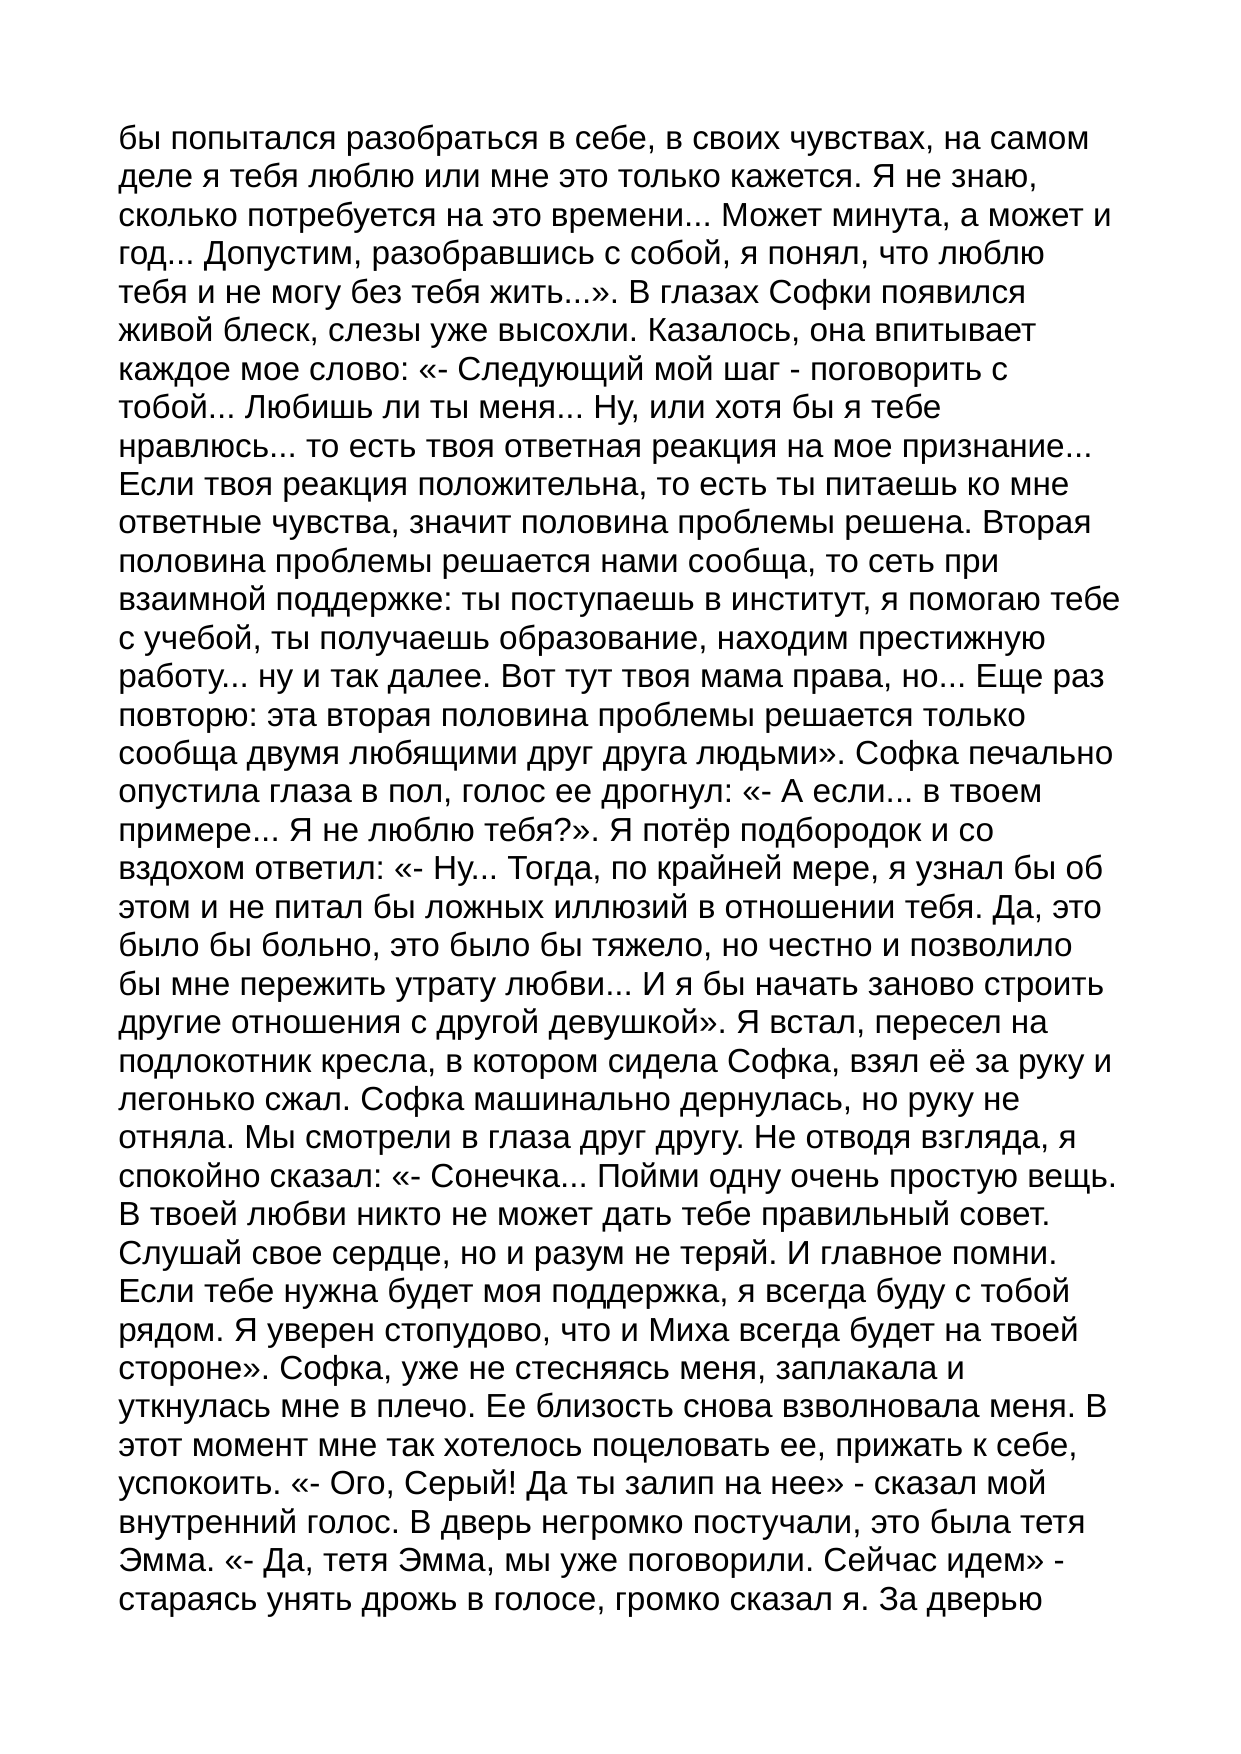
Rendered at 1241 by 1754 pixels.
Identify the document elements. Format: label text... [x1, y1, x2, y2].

text бы попытался разобраться в себе, в своих чувствах, на самом деле я тебя люблю или мне это только кажется. Я не знаю, сколько потребуется на это времени... Может минута, а может и год... Допустим, разобравшись с собой, я понял, что люблю тебя и не могу без тебя жить...». В глазах Софки появился живой блеск, слезы уже высохли. Казалось, она впитывает каждое мое слово: «- Следующий мой шаг - поговорить с тобой... Любишь ли ты меня... Ну, или хотя бы я тебе нравлюсь... то есть твоя ответная реакция на мое признание... Если твоя реакция положительна, то есть ты питаешь ко мне ответные чувства, значит половина проблемы решена. Вторая половина проблемы решается нами сообща, то сеть при взаимной поддержке: ты поступаешь в институт, я помогаю тебе с учебой, ты получаешь образование, находим престижную работу... ну и так далее. Вот тут твоя мама права, но... Еще раз повторю: эта вторая половина проблемы решается только сообща двумя любящими друг друга людьми». Софка печально опустила глаза в пол, голос ее дрогнул: «- А если... в твоем примере... Я не люблю тебя?». Я потёр подбородок и со вздохом ответил: «- Ну... Тогда, по крайней мере, я узнал бы об этом и не питал бы ложных иллюзий в отношении тебя. Да, это было бы больно, это было бы тяжело, но честно и позволило бы мне пережить утрату любви... И я бы начать заново строить другие отношения с другой девушкой». Я встал, пересел на подлокотник кресла, в котором сидела Софка, взял её за руку и легонько сжал. Софка машинально дернулась, но руку не отняла. Мы смотрели в глаза друг другу. Не отводя взгляда, я спокойно сказал: «- Сонечка... Пойми одну очень простую вещь. В твоей любви никто не может дать тебе правильный совет. Слушай свое сердце, но и разум не теряй. И главное помни. Если тебе нужна будет моя поддержка, я всегда буду с тобой рядом. Я уверен стопудово, что и Миха всегда будет на твоей стороне». Софка, уже не стесняясь меня, заплакала и уткнулась мне в плечо. Ее близость снова взволновала меня. В этот момент мне так хотелось поцеловать ее, прижать к себе, успокоить. «- Ого, Серый! Да ты залип на нее» - сказал мой внутренний голос. В дверь негромко постучали, это была тетя Эмма. «- Да, тетя Эмма, мы уже поговорили. Сейчас идем» - стараясь унять дрожь в голосе, громко сказал я. За дверью [118, 118, 1122, 1617]
